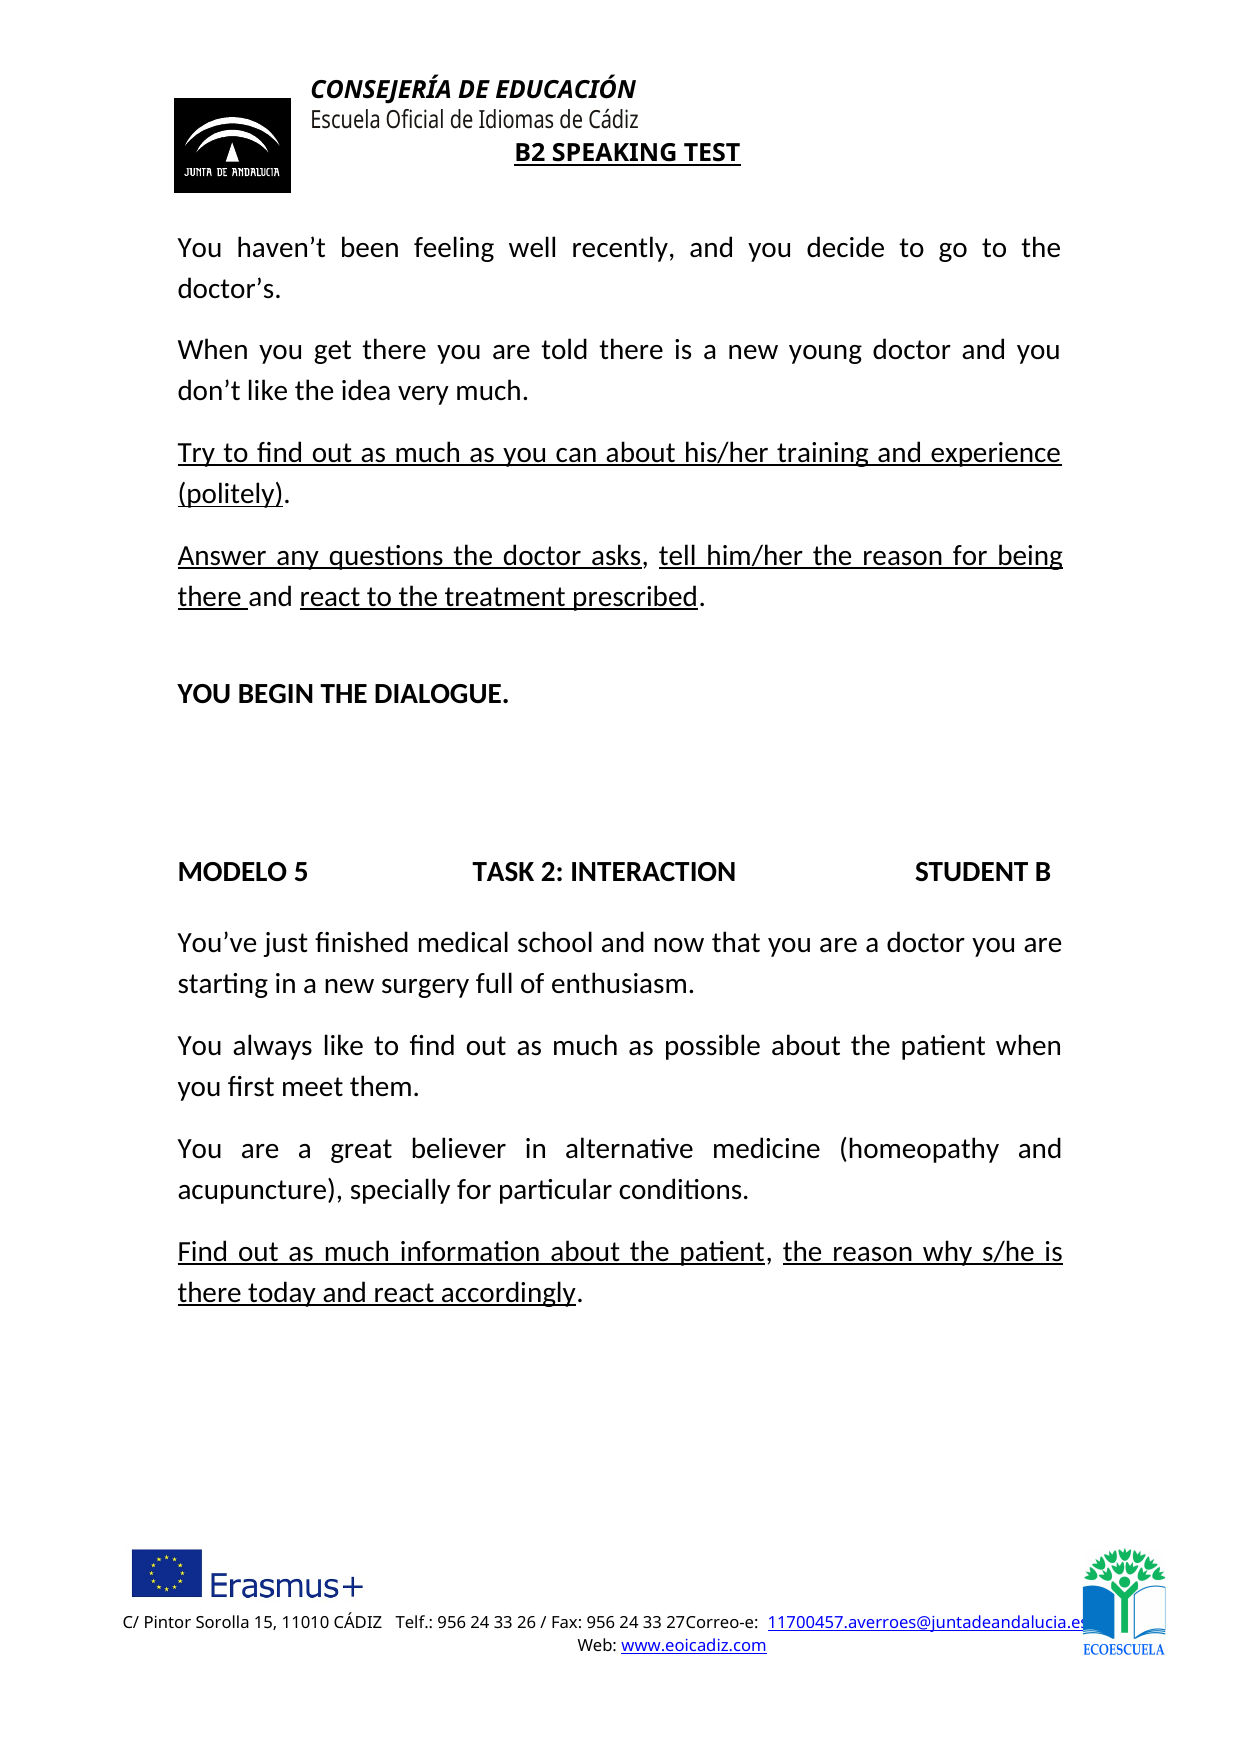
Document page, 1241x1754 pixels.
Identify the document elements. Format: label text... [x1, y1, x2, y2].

text Answer any questions the doctor asks, tell him/her the reason for being there and react to the treatment prescribed. [177, 537, 1063, 613]
text YOU BEGIN THE DIALOGUE. [177, 675, 1063, 711]
picture [118, 1535, 376, 1611]
text MODELO 5 TASK 2: INTERACTION STUDENT B [177, 853, 1063, 889]
text You are a great believer in alternative medicine (homeopathy and acupuncture), specially for particular conditions. [177, 1130, 1063, 1207]
text Find out as much information about the patient, the reason why s/he is there today and react accordingly. [177, 1233, 1063, 1309]
text Try to find out as much as you can about his/her training and experience (politely). [177, 434, 1063, 511]
text When you get there you are told there is a new young doctor and you don’t like the idea very much. [177, 331, 1063, 408]
text You always like to find out as much as possible about the patient when you first meet them. [177, 1027, 1063, 1104]
text You haven’t been feeling well recently, and you decide to go to the doctor’s. [177, 229, 1063, 305]
picture [1082, 1548, 1166, 1660]
text You’ve just finished medical school and now that you are a doctor you are starting in a new surgery full of enthusiasm. [177, 924, 1063, 1001]
